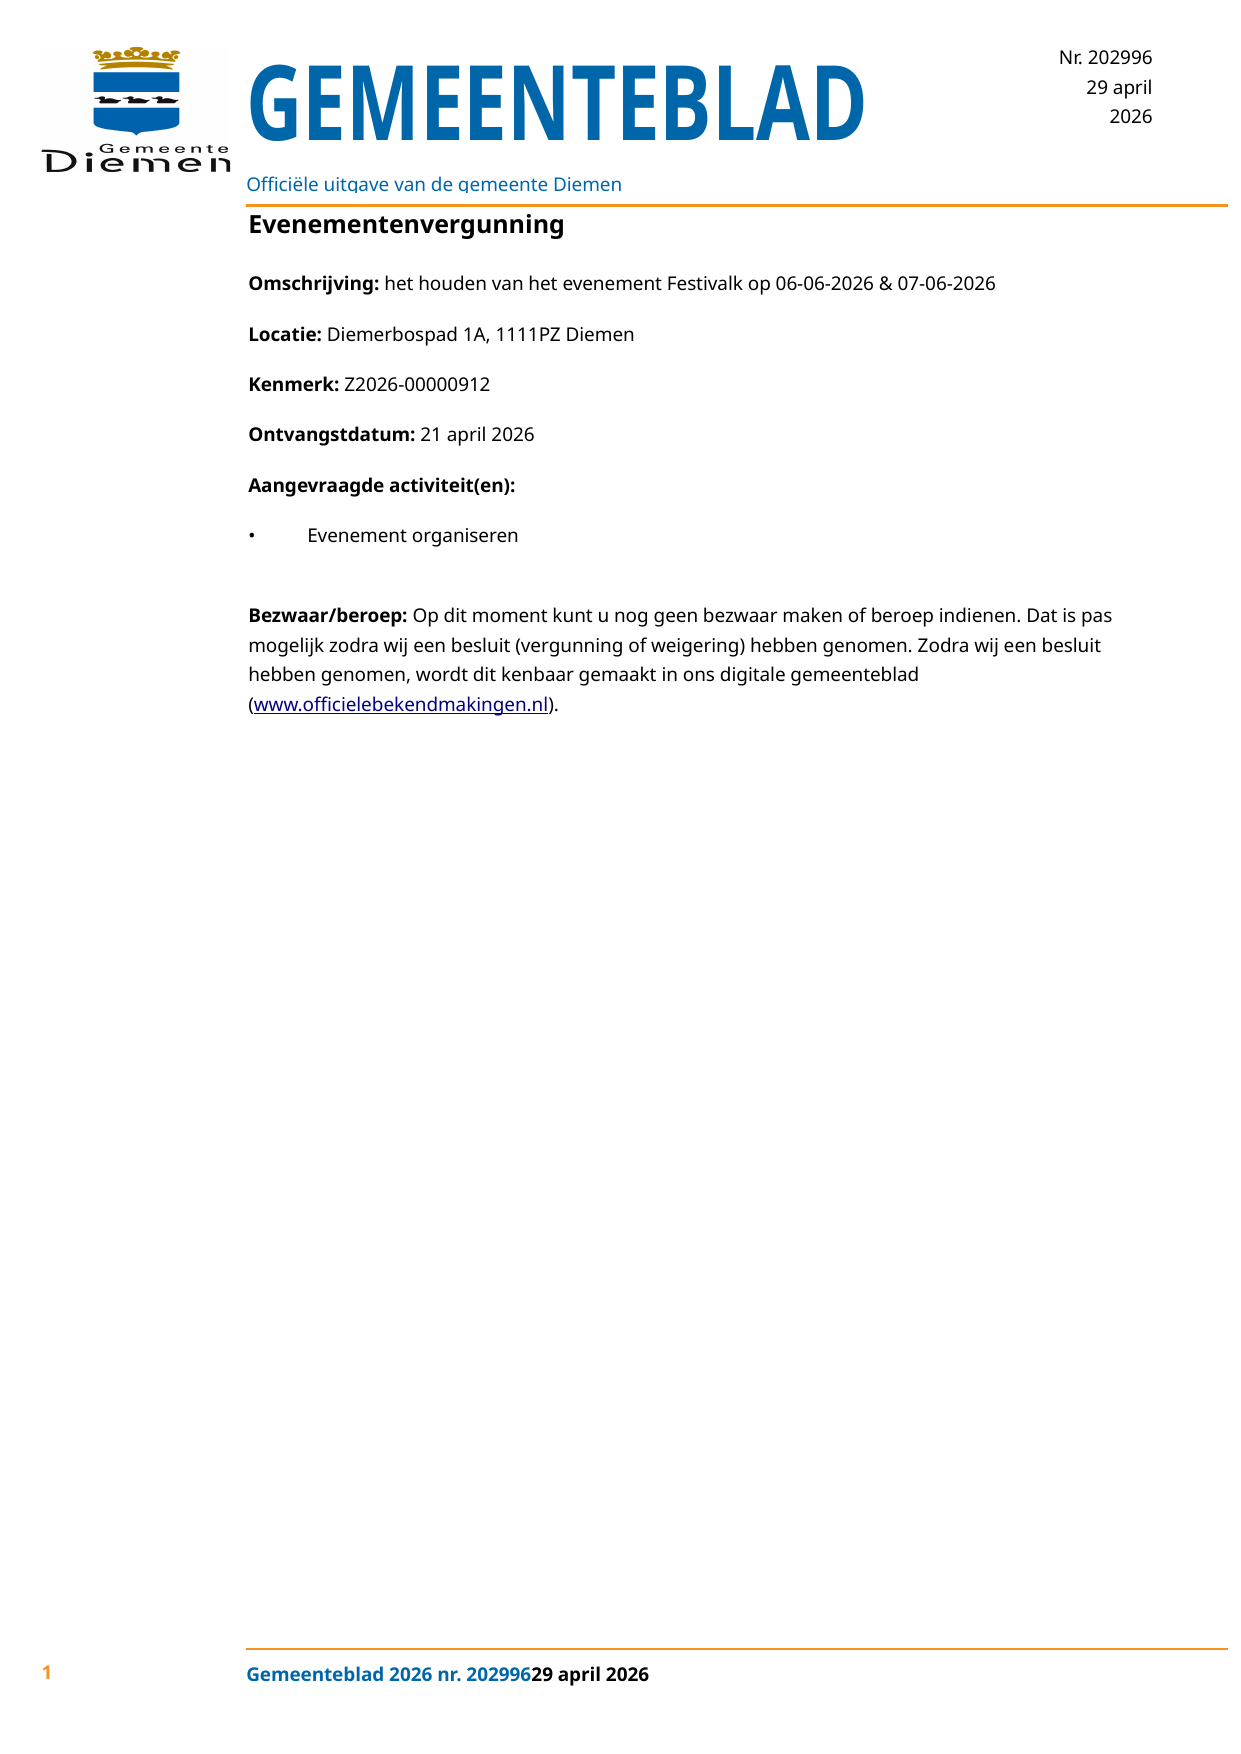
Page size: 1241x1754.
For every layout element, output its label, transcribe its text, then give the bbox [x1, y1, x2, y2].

text Omschrijving: het houden van het evenement Festivalk op 06-06-2026 & 07-06-2026 [248, 270, 1152, 296]
picture [41, 47, 231, 172]
text Locatie: Diemerbospad 1A, 1111PZ Diemen [248, 321, 1152, 346]
text Bezwaar/beroep: Op dit moment kunt u nog geen bezwaar maken of beroep indienen. Dat is pas mogelijk zodra wij een besluit (vergunning of weigering) hebben genomen. Zodra wij een besluit hebben genomen, wordt dit kenbaar gemaakt in ons digitale gemeenteblad (www.officielebekendmakingen.nl). [248, 602, 1152, 717]
list Evenement organiseren [248, 522, 1152, 548]
text Aangevraagde activiteit(en): [248, 472, 1152, 498]
text Ontvangstdatum: 21 april 2026 [248, 422, 1152, 447]
text Evenementenvergunning [248, 207, 1152, 241]
text Kenmerk: Z2026-00000912 [248, 371, 1152, 397]
